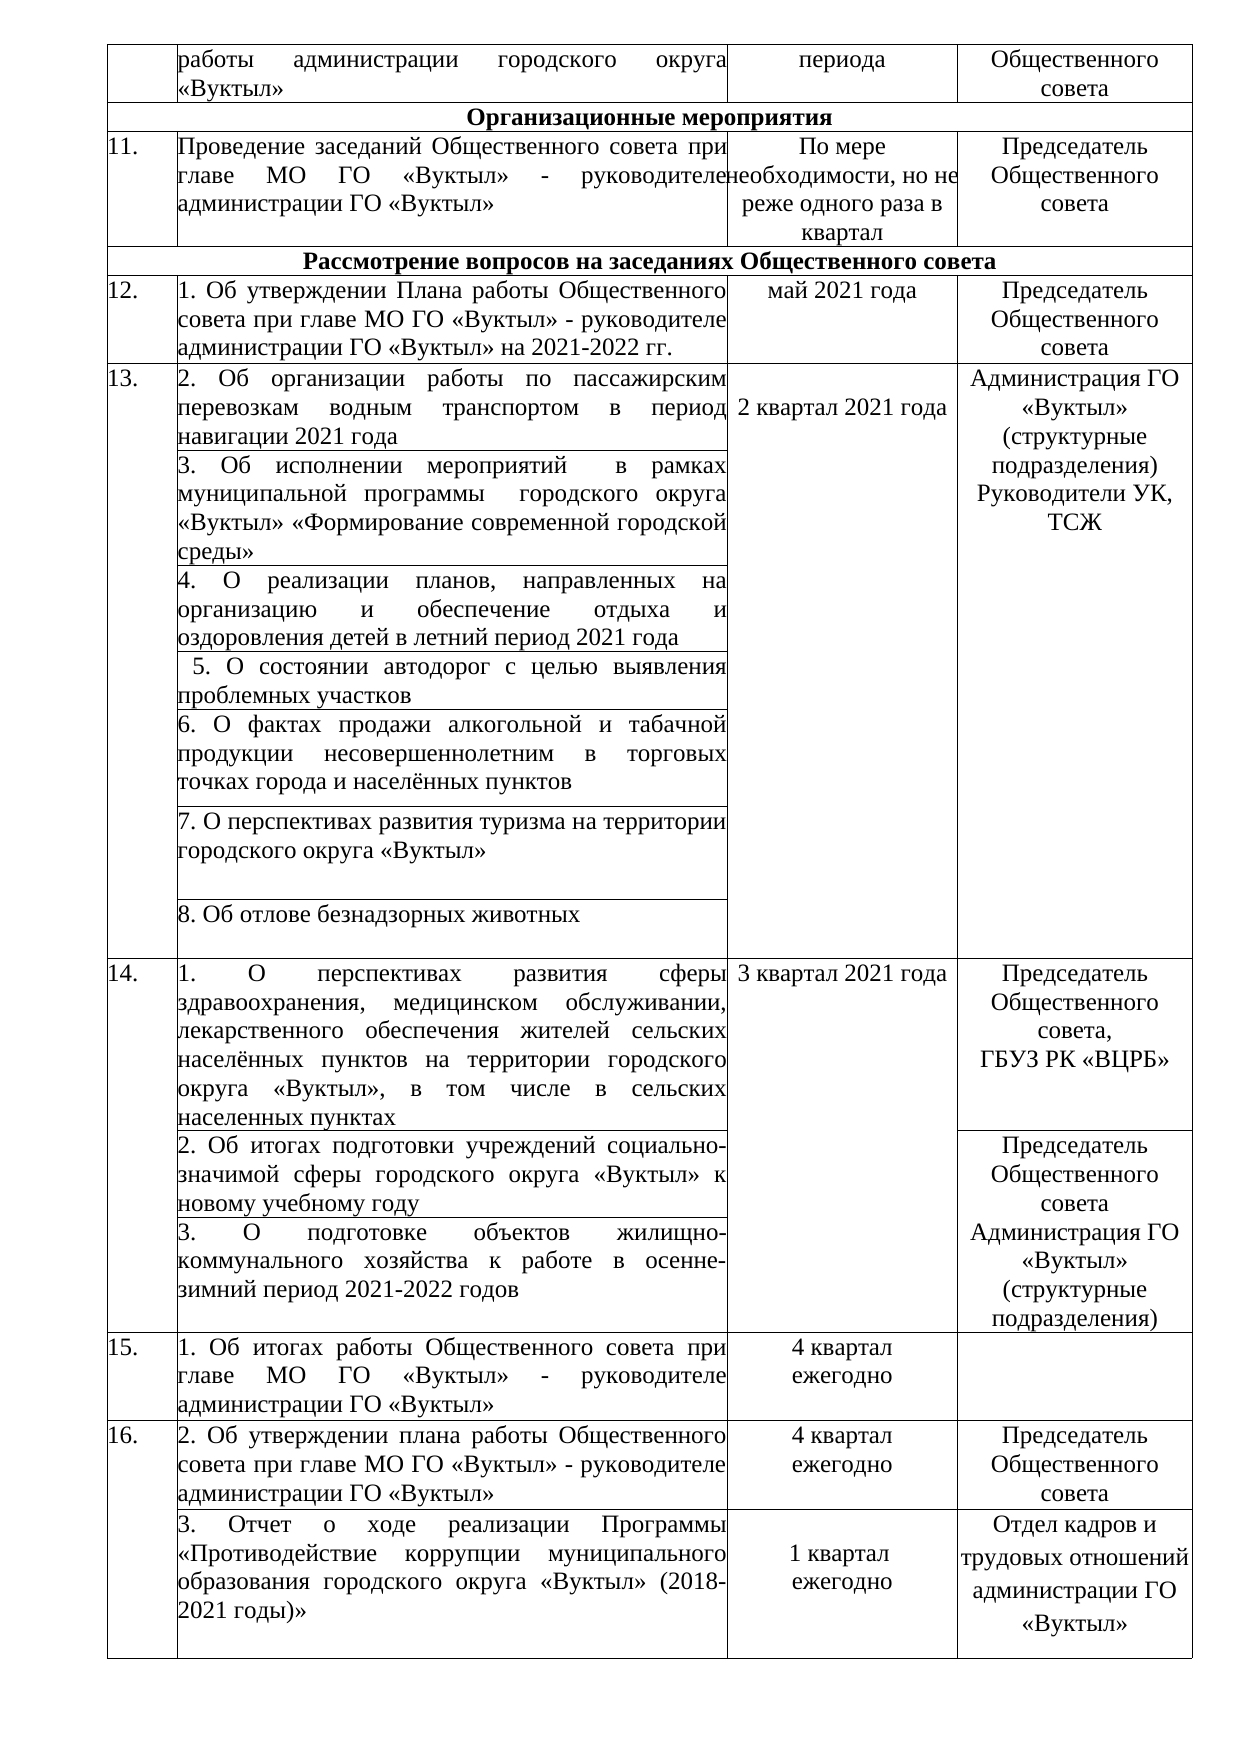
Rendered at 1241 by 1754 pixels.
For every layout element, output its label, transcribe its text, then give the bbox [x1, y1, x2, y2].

table_cell 2. Об итогах подготовки учреждений социально-значимой сферы городского округа «Вуктыл» к новому учебному году [178, 1131, 727, 1217]
table_cell 4. О реализации планов, направленных на организацию и обеспечение отдыха и оздоровления детей в летний период 2021 года [178, 566, 727, 651]
table_cell периода [728, 45, 957, 102]
table_cell 1. Об итогах работы Общественного совета при главе МО ГО «Вуктыл» - руководителе администрации ГО «Вуктыл» [178, 1333, 727, 1420]
table_cell [108, 1333, 177, 1420]
table_cell Председатель Общественного совета Администрация ГО «Вуктыл» (структурные подразделения) [958, 1131, 1192, 1332]
table_cell [108, 45, 177, 102]
table_cell Председатель Общественного совета [958, 132, 1192, 246]
table_cell 2. Об организации работы по пассажирским перевозкам водным транспортом в период навигации 2021 года [178, 364, 727, 450]
table_cell 1 квартал ежегодно [728, 1510, 957, 1658]
table_cell Председатель Общественного совета [958, 276, 1192, 363]
table_cell Отдел кадров и трудовых отношений администрации ГО «Вуктыл» [958, 1510, 1192, 1658]
table_cell [108, 276, 177, 363]
table_cell Председатель Общественного совета, ГБУЗ РК «ВЦРБ» [958, 959, 1192, 1130]
table_cell 6. О фактах продажи алкогольной и табачной продукции несовершеннолетним в торговых точках города и населённых пунктов [178, 710, 727, 806]
table_cell 1. О перспективах развития сферы здравоохранения, медицинском обслуживании, лекарственного обеспечения жителей сельских населённых пунктов на территории городского округа «Вуктыл», в том числе в сельских населенных пунктах [178, 959, 727, 1130]
table_cell 2 квартал 2021 года [728, 364, 957, 958]
table_cell работы администрации городского округа «Вуктыл» [178, 45, 727, 102]
table_cell Администрация ГО «Вуктыл» (структурные подразделения) Руководители УК, ТСЖ [958, 364, 1192, 958]
table_cell 7. О перспективах развития туризма на территории городского округа «Вуктыл» [178, 807, 727, 899]
table_cell 4 квартал ежегодно [728, 1333, 957, 1420]
table_cell 4 квартал ежегодно [728, 1421, 957, 1509]
table_cell 5. О состоянии автодорог с целью выявления проблемных участков [178, 652, 727, 709]
table_cell [108, 132, 177, 246]
table_cell Организационные мероприятия [108, 103, 1192, 131]
table_cell 3 квартал 2021 года [728, 959, 957, 1332]
table_cell Председатель Общественного совета [958, 1421, 1192, 1509]
table_cell Общественного совета [958, 45, 1192, 102]
table_cell [108, 364, 177, 958]
table_cell 3. Об исполнении мероприятий в рамках муниципальной программы городского округа «Вуктыл» «Формирование современной городской среды» [178, 451, 727, 565]
table_cell [108, 1421, 177, 1658]
table_cell 1. Об утверждении Плана работы Общественного совета при главе МО ГО «Вуктыл» - руководителе администрации ГО «Вуктыл» на 2021-2022 гг. [178, 276, 727, 363]
table_cell 8. Об отлове безнадзорных животных [178, 900, 727, 958]
table_cell По мере необходимости, но не реже одного раза в квартал [728, 132, 957, 246]
table_cell [108, 959, 177, 1332]
table_cell 3. Отчет о ходе реализации Программы «Противодействие коррупции муниципального образования городского округа «Вуктыл» (2018-2021 годы)» [178, 1510, 727, 1658]
table_cell 3. О подготовке объектов жилищно-коммунального хозяйства к работе в осенне-зимний период 2021-2022 годов [178, 1218, 727, 1332]
table_cell [958, 1333, 1192, 1420]
table_cell Проведение заседаний Общественного совета при главе МО ГО «Вуктыл» - руководителе администрации ГО «Вуктыл» [178, 132, 727, 246]
table_cell Рассмотрение вопросов на заседаниях Общественного совета [108, 247, 1192, 275]
table_cell 2. Об утверждении плана работы Общественного совета при главе МО ГО «Вуктыл» - руководителе администрации ГО «Вуктыл» [178, 1421, 727, 1509]
table_cell май 2021 года [728, 276, 957, 363]
